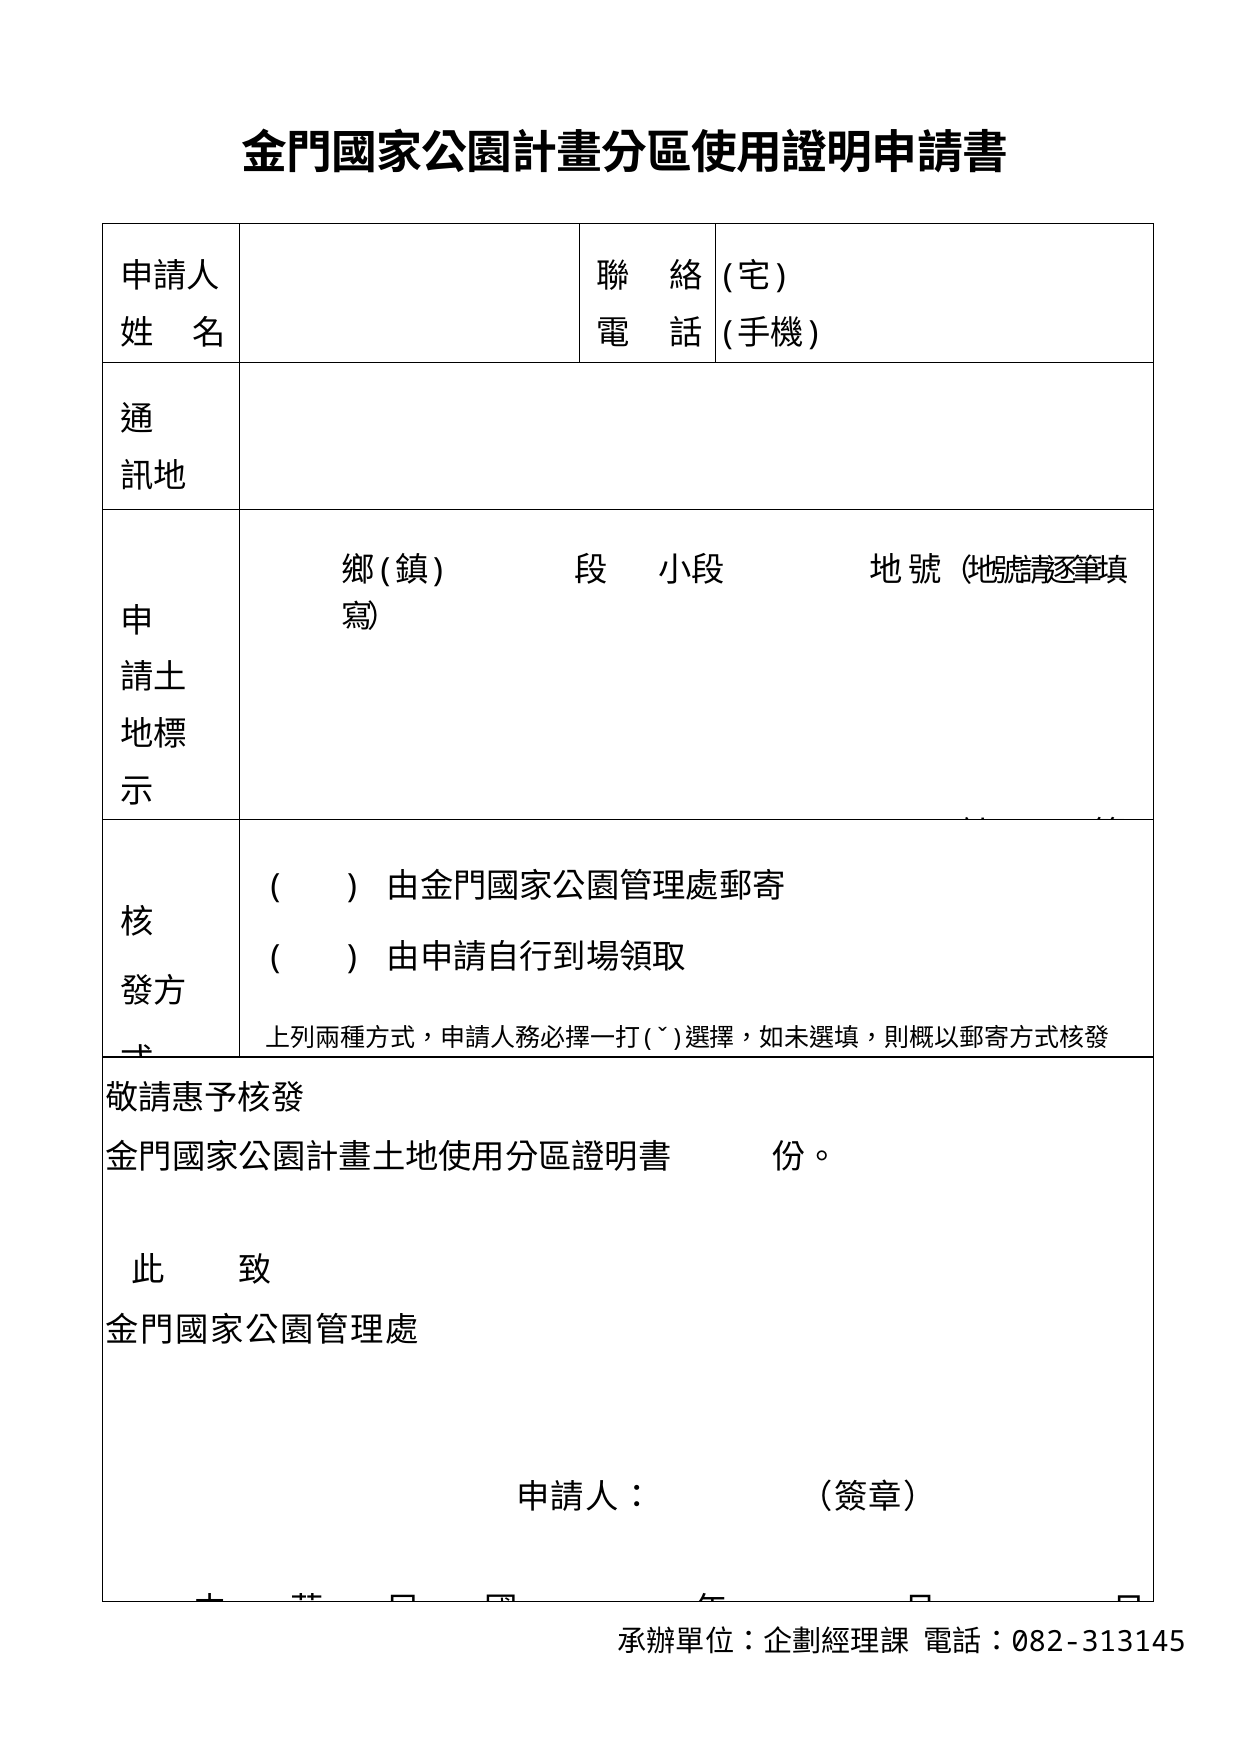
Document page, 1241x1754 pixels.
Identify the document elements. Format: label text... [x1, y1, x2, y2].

table_cell 鄉(鎮) 段 小段 地 號（地號請逐筆填寫） 計 筆 [240, 510, 1153, 819]
table_header (宅) (手機) [716, 224, 1153, 362]
table_cell 敬請惠予核發 金門國家公園計畫土地使用分區證明書 份。 此 致 金門國家公園管理處 申請人： （簽章） 中 華 民 國 年 月 日 [103, 1058, 1153, 1601]
table_cell 通 訊地 址 [103, 363, 239, 509]
table_cell 核 發方 式 [103, 820, 239, 1056]
table_cell [240, 363, 1153, 509]
table_cell ( ) 由金門國家公園管理處郵寄 ( ) 由申請自行到場領取 上列兩種方式，申請人務必擇一打(ˇ)選擇，如未選填，則概以郵寄方式核發 [240, 820, 1153, 1056]
table_header 聯 絡 電 話 [580, 224, 715, 362]
table_cell 申 請土 地標 示 [103, 510, 239, 819]
table_header [240, 224, 579, 362]
text 承辦單位：企劃經理課 電話：082-313145 [617, 1617, 1240, 1659]
text 金門國家公園計畫分區使用證明申請書 [241, 115, 1240, 181]
table_header 申請人 姓 名 [103, 224, 239, 362]
